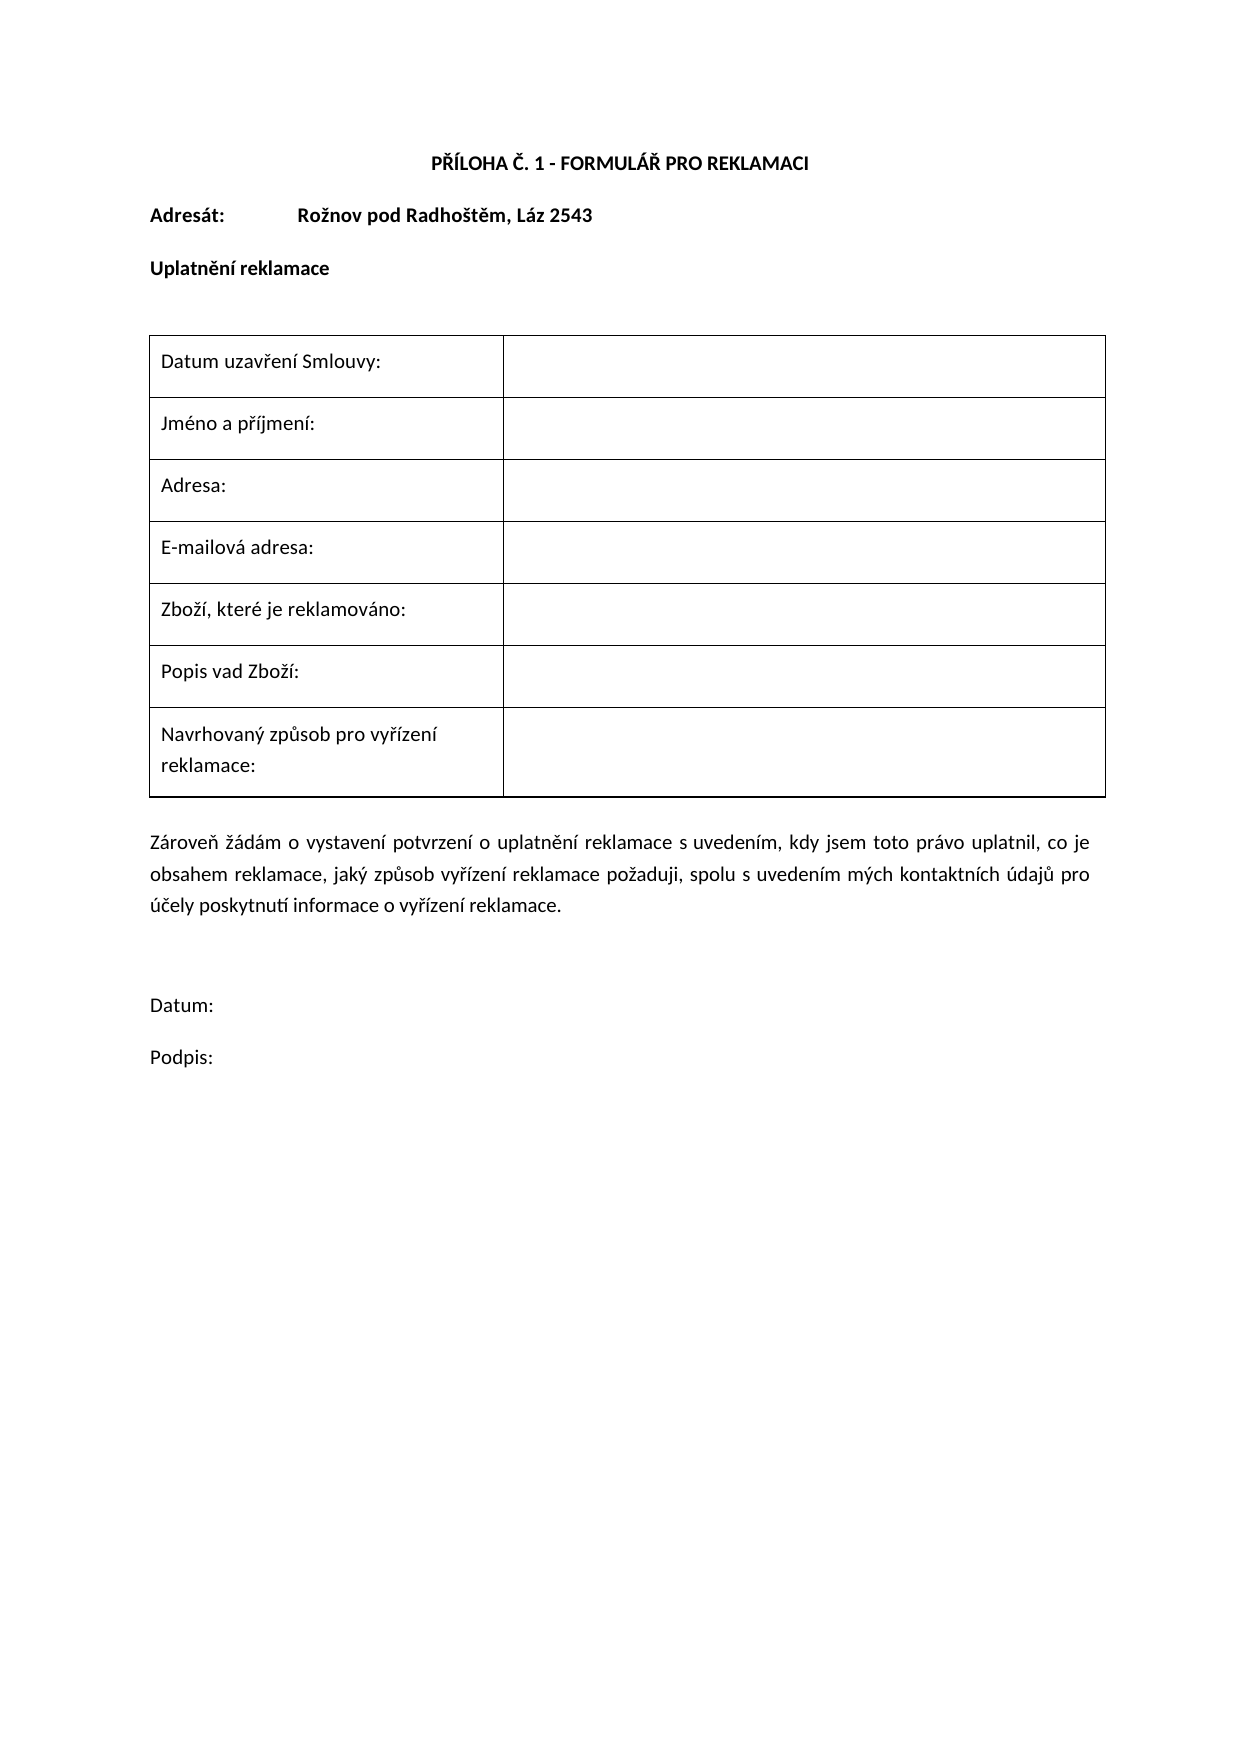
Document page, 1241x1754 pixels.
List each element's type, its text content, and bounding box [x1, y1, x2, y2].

text Uplatnění reklamace [150, 255, 1090, 281]
table_cell [504, 398, 1105, 459]
table_cell [504, 646, 1105, 707]
table_cell Navrhovaný způsob pro vyřízení reklamace: [150, 708, 503, 796]
table_cell [504, 460, 1105, 521]
text [150, 308, 1090, 335]
table_header [504, 336, 1105, 397]
table_header Datum uzavření Smlouvy: [150, 336, 503, 397]
table_cell [504, 522, 1105, 583]
table_cell [504, 708, 1105, 796]
text Datum: [150, 992, 1090, 1017]
table_cell E-mailová adresa: [150, 522, 503, 583]
table_cell Adresa: [150, 460, 503, 521]
table_cell Zboží, které je reklamováno: [150, 584, 503, 645]
table_cell [504, 584, 1105, 645]
text Podpis: [150, 1044, 1090, 1070]
table_cell Jméno a příjmení: [150, 398, 503, 459]
text Zároveň žádám o vystavení potvrzení o uplatnění reklamace s uvedením, kdy jsem toto právo uplatnil, co je obsahem reklamace, jaký způsob vyřízení reklamace požaduji, spolu s uvedením mých kontaktních údajů pro účely poskytnutí informace o vyřízení reklamace. [150, 798, 1090, 918]
text Příloha č. 1 - Formulář pro reklamaci [150, 150, 1090, 175]
table_cell Popis vad Zboží: [150, 646, 503, 707]
text Adresát: Rožnov pod Radhoštěm, Láz 2543 [150, 203, 1090, 228]
